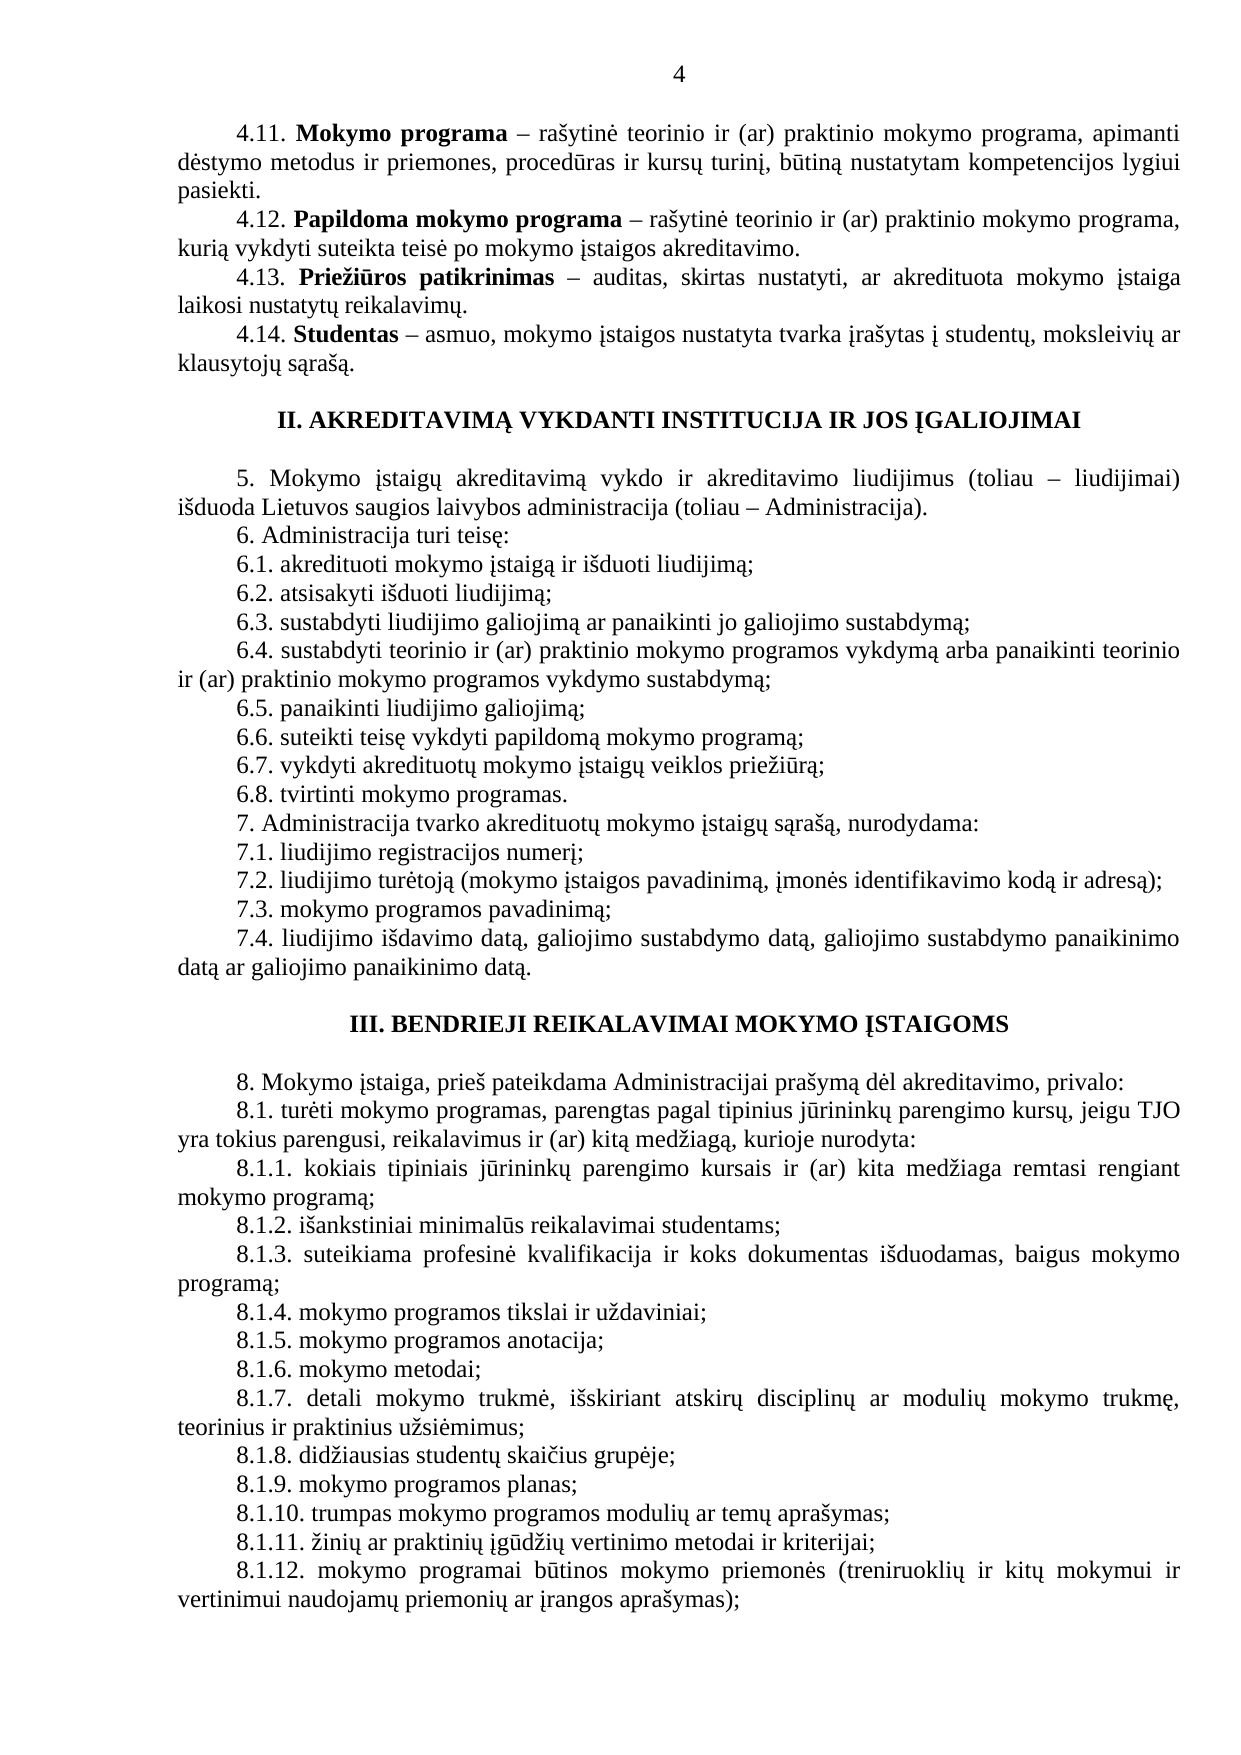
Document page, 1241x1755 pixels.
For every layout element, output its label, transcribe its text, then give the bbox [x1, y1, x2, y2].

text 8.1.6. mokymo metodai; [177, 1354, 1181, 1383]
text 6.2. atsisakyti išduoti liudijimą; [177, 578, 1181, 607]
text 6.8. tvirtinti mokymo programas. [177, 779, 1181, 808]
text 6. Administracija turi teisę: [177, 521, 1181, 549]
text 8.1. turėti mokymo programas, parengtas pagal tipinius jūrininkų parengimo kursų, jeigu TJO yra tokius parengusi, reikalavimus ir (ar) kitą medžiagą, kurioje nurodyta: [177, 1096, 1181, 1153]
text 7. Administracija tvarko akredituotų mokymo įstaigų sąrašą, nurodydama: [177, 808, 1181, 837]
text 4.12. Papildoma mokymo programa – rašytinė teorinio ir (ar) praktinio mokymo programa, kurią vykdyti suteikta teisė po mokymo įstaigos akreditavimo. [177, 204, 1181, 262]
text 8.1.5. mokymo programos anotacija; [177, 1326, 1181, 1354]
text 8. Mokymo įstaiga, prieš pateikdama Administracijai prašymą dėl akreditavimo, privalo: [177, 1067, 1181, 1096]
text 8.1.9. mokymo programos planas; [177, 1469, 1181, 1498]
text III. BENDRIEJI REIKALAVIMAI MOKYMO ĮSTAIGOMS [177, 1009, 1181, 1038]
text 8.1.1. kokiais tipiniais jūrininkų parengimo kursais ir (ar) kita medžiaga remtasi rengiant mokymo programą; [177, 1153, 1181, 1211]
text 7.2. liudijimo turėtoją (mokymo įstaigos pavadinimą, įmonės identifikavimo kodą ir adresą); [177, 866, 1181, 894]
text 4.11. Mokymo programa – rašytinė teorinio ir (ar) praktinio mokymo programa, apimanti dėstymo metodus ir priemones, procedūras ir kursų turinį, būtiną nustatytam kompetencijos lygiui pasiekti. [177, 118, 1181, 204]
text 8.1.12. mokymo programai būtinos mokymo priemonės (treniruoklių ir kitų mokymui ir vertinimui naudojamų priemonių ar įrangos aprašymas); [177, 1556, 1181, 1613]
text 6.5. panaikinti liudijimo galiojimą; [177, 693, 1181, 722]
text 8.1.11. žinių ar praktinių įgūdžių vertinimo metodai ir kriterijai; [177, 1527, 1181, 1556]
text 8.1.10. trumpas mokymo programos modulių ar temų aprašymas; [177, 1498, 1181, 1527]
text 8.1.4. mokymo programos tikslai ir uždaviniai; [177, 1297, 1181, 1326]
text 6.4. sustabdyti teorinio ir (ar) praktinio mokymo programos vykdymą arba panaikinti teorinio ir (ar) praktinio mokymo programos vykdymo sustabdymą; [177, 636, 1181, 693]
text 6.3. sustabdyti liudijimo galiojimą ar panaikinti jo galiojimo sustabdymą; [177, 607, 1181, 636]
text 8.1.8. didžiausias studentų skaičius grupėje; [177, 1441, 1181, 1469]
text 6.6. suteikti teisę vykdyti papildomą mokymo programą; [177, 722, 1181, 751]
text 8.1.3. suteikiama profesinė kvalifikacija ir koks dokumentas išduodamas, baigus mokymo programą; [177, 1239, 1181, 1297]
text II. AKREDITAVIMĄ VYKDANTI INSTITUCIJA IR JOS ĮGALIOJIMAI [177, 406, 1181, 434]
text 7.3. mokymo programos pavadinimą; [177, 894, 1181, 923]
text 7.1. liudijimo registracijos numerį; [177, 837, 1181, 866]
text 8.1.2. išankstiniai minimalūs reikalavimai studentams; [177, 1211, 1181, 1239]
text 4.14. Studentas – asmuo, mokymo įstaigos nustatyta tvarka įrašytas į studentų, moksleivių ar klausytojų sąrašą. [177, 319, 1181, 377]
text 4.13. Priežiūros patikrinimas – auditas, skirtas nustatyti, ar akredituota mokymo įstaiga laikosi nustatytų reikalavimų. [177, 262, 1181, 319]
text 8.1.7. detali mokymo trukmė, išskiriant atskirų disciplinų ar modulių mokymo trukmę, teorinius ir praktinius užsiėmimus; [177, 1383, 1181, 1441]
text 7.4. liudijimo išdavimo datą, galiojimo sustabdymo datą, galiojimo sustabdymo panaikinimo datą ar galiojimo panaikinimo datą. [177, 923, 1181, 981]
text 6.7. vykdyti akredituotų mokymo įstaigų veiklos priežiūrą; [177, 751, 1181, 779]
text 5. Mokymo įstaigų akreditavimą vykdo ir akreditavimo liudijimus (toliau – liudijimai) išduoda Lietuvos saugios laivybos administracija (toliau – Administracija). [177, 463, 1181, 521]
text 6.1. akredituoti mokymo įstaigą ir išduoti liudijimą; [177, 549, 1181, 578]
